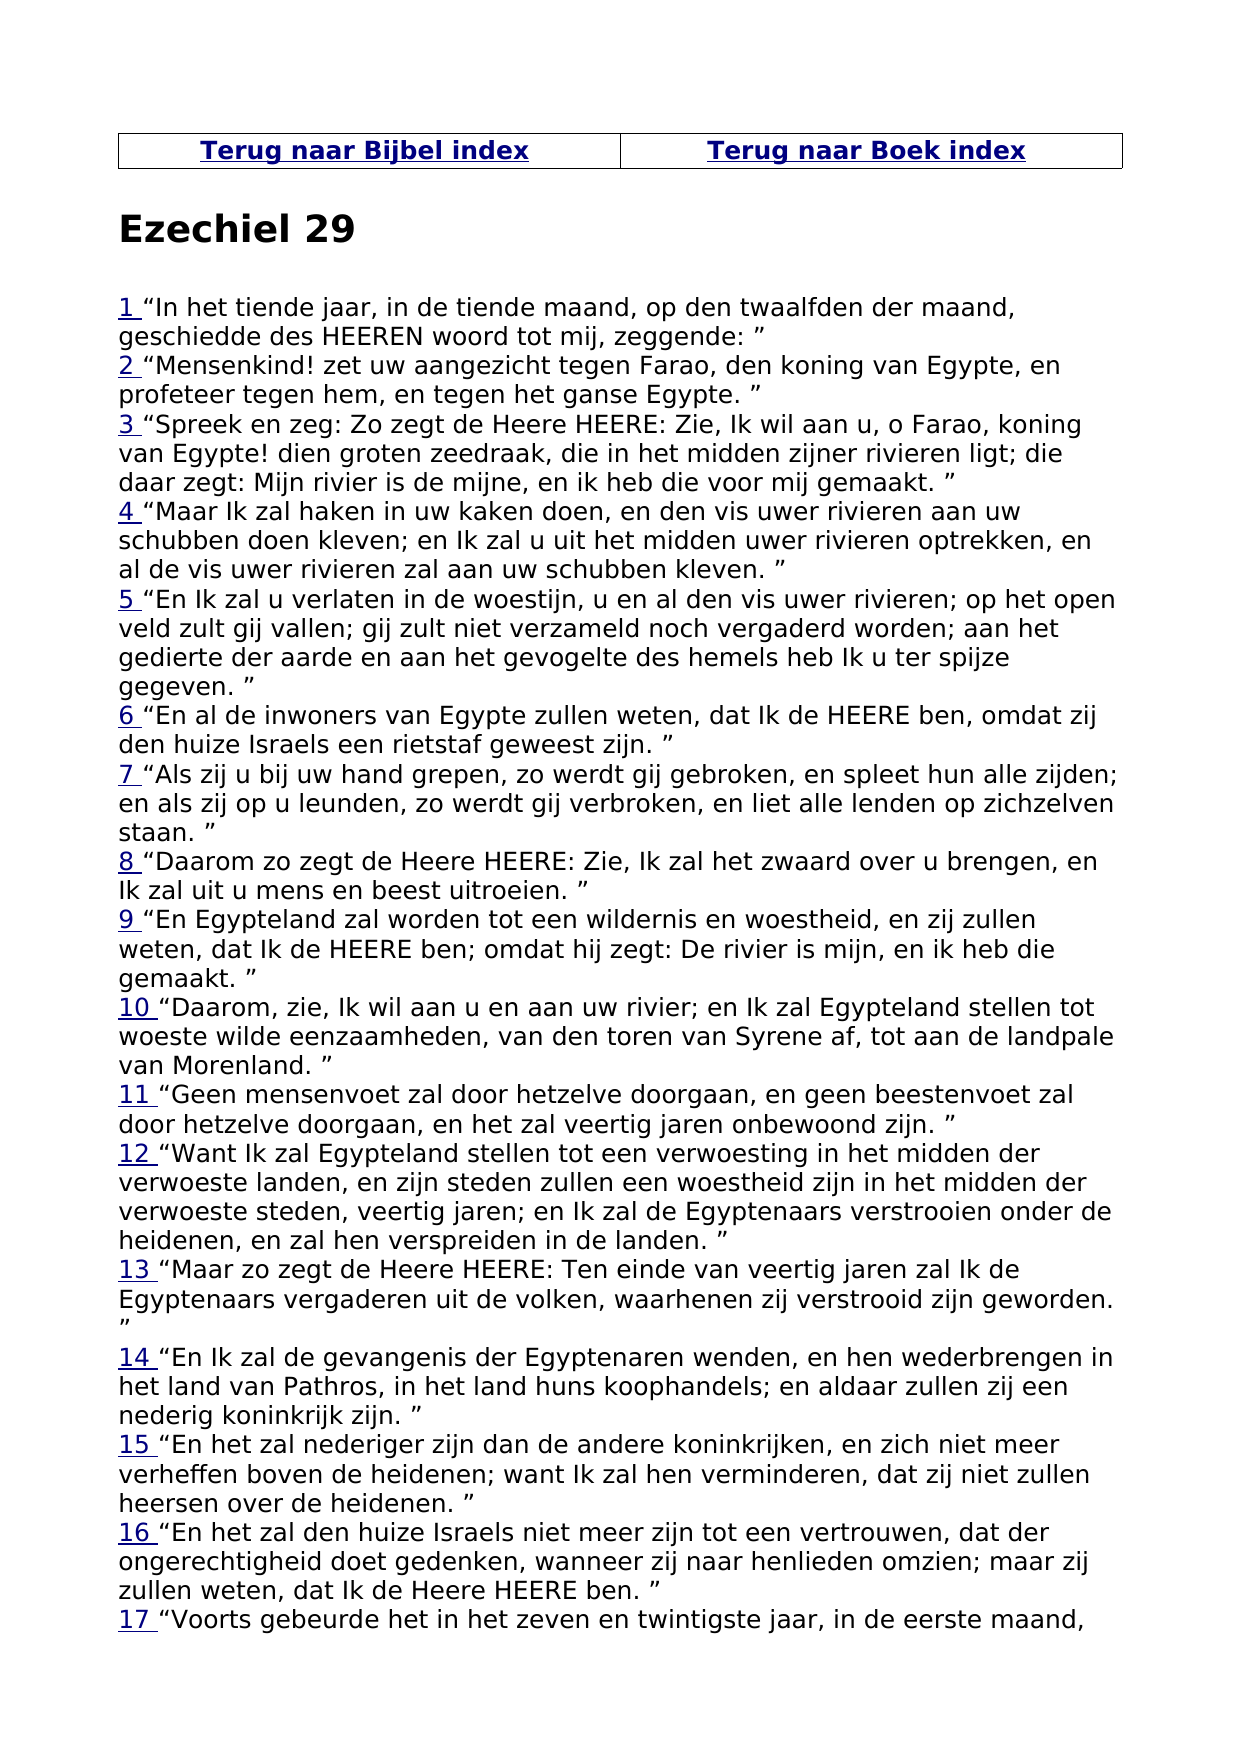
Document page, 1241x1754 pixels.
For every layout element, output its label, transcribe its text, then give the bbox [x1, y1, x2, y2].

table_header Terug naar Bijbel index [119, 134, 620, 168]
text 1 “In het tiende jaar, in de tiende maand, op den twaalfden der maand, geschiedde des HEEREN woord tot mij, zeggende: ” 2 “Mensenkind! zet uw aangezicht tegen Farao, den koning van Egypte, en profeteer tegen hem, en tegen het ganse Egypte. ” 3 “Spreek en zeg: Zo zegt de Heere HEERE: Zie, Ik wil aan u, o Farao, koning van Egypte! dien groten zeedraak, die in het midden zijner rivieren ligt; die daar zegt: Mijn rivier is de mijne, en ik heb die voor mij gemaakt. ” 4 “Maar Ik zal haken in uw kaken doen, en den vis uwer rivieren aan uw schubben doen kleven; en Ik zal u uit het midden uwer rivieren optrekken, en al de vis uwer rivieren zal aan uw schubben kleven. ” 5 “En Ik zal u verlaten in de woestijn, u en al den vis uwer rivieren; op het open veld zult gij vallen; gij zult niet verzameld noch vergaderd worden; aan het gedierte der aarde en aan het gevogelte des hemels heb Ik u ter spijze gegeven. ” 6 “En al de inwoners van Egypte zullen weten, dat Ik de HEERE ben, omdat zij den huize Israels een rietstaf geweest zijn. ” 7 “Als zij u bij uw hand grepen, zo werdt gij gebroken, en spleet hun alle zijden; en als zij op u leunden, zo werdt gij verbroken, en liet alle lenden op zichzelven staan. ” 8 “Daarom zo zegt de Heere HEERE: Zie, Ik zal het zwaard over u brengen, en Ik zal uit u mens en beest uitroeien. ” 9 “En Egypteland zal worden tot een wildernis en woestheid, en zij zullen weten, dat Ik de HEERE ben; omdat hij zegt: De rivier is mijn, en ik heb die gemaakt. ” 10 “Daarom, zie, Ik wil aan u en aan uw rivier; en Ik zal Egypteland stellen tot woeste wilde eenzaamheden, van den toren van Syrene af, tot aan de landpale van Morenland. ” 11 “Geen mensenvoet zal door hetzelve doorgaan, en geen beestenvoet zal door hetzelve doorgaan, en het zal veertig jaren onbewoond zijn. ” 12 “Want Ik zal Egypteland stellen tot een verwoesting in het midden der verwoeste landen, en zijn steden zullen een woestheid zijn in het midden der verwoeste steden, veertig jaren; en Ik zal de Egyptenaars verstrooien onder de heidenen, en zal hen verspreiden in de landen. ” 13 “Maar zo zegt de Heere HEERE: Ten einde van veertig jaren zal Ik de Egyptenaars vergaderen uit de volken, waarhenen zij verstrooid zijn geworden. ” 14 “En Ik zal de gevangenis der Egyptenaren wenden, en hen wederbrengen in het land van Pathros, in het land huns koophandels; en aldaar zullen zij een nederig koninkrijk zijn. ” 15 “En het zal nederiger zijn dan de andere koninkrijken, en zich niet meer verheffen boven de heidenen; want Ik zal hen verminderen, dat zij niet zullen heersen over de heidenen. ” 16 “En het zal den huize Israels niet meer zijn tot een vertrouwen, dat der ongerechtigheid doet gedenken, wanneer zij naar henlieden omzien; maar zij zullen weten, dat Ik de Heere HEERE ben. ” 17 “Voorts gebeurde het in het zeven en twintigste jaar, in de eerste maand, [118, 264, 1122, 1635]
table_header Terug naar Boek index [621, 134, 1122, 168]
subtitle Ezechiel 29 [118, 208, 1122, 252]
